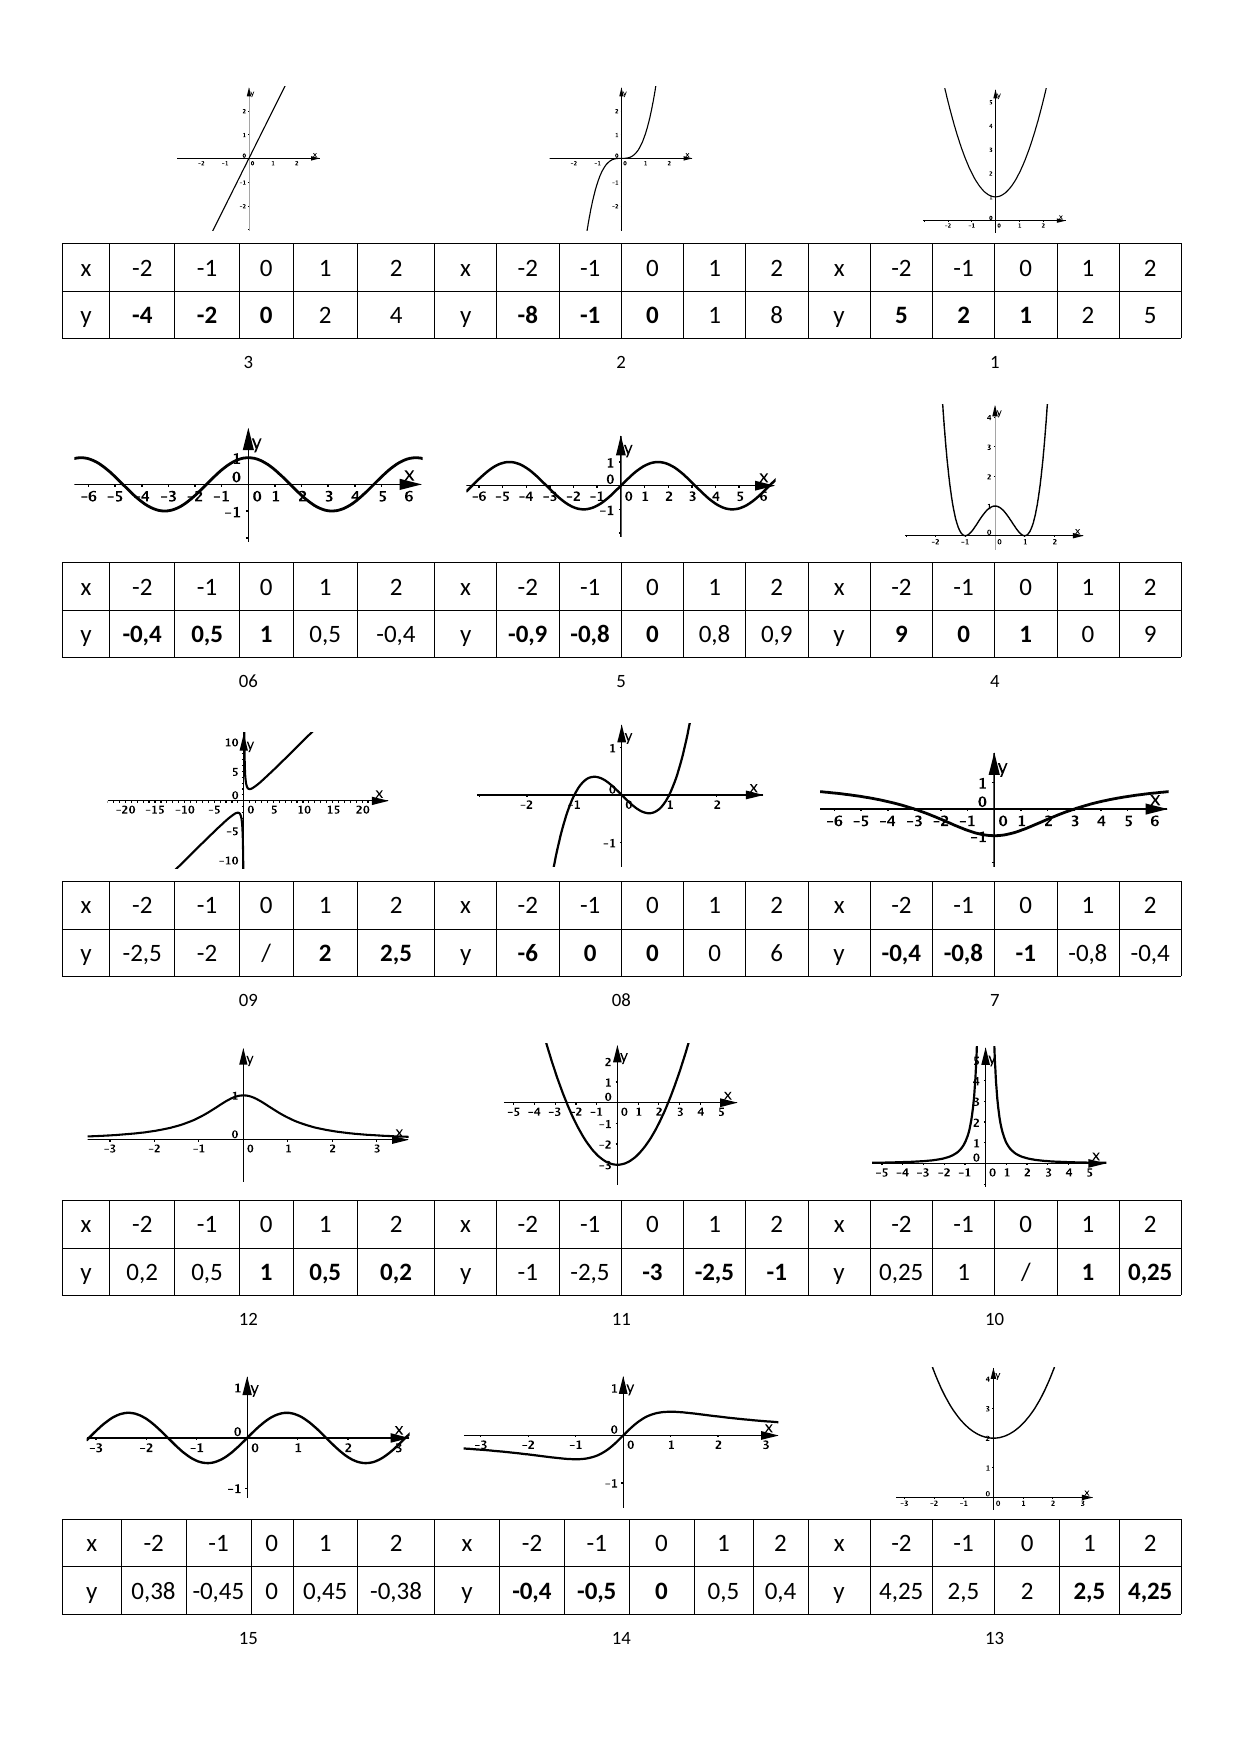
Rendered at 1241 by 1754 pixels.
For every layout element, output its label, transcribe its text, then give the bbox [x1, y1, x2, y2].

table_cell -3 [622, 1249, 683, 1295]
table_cell 1 [995, 292, 1057, 338]
table_cell x [809, 882, 870, 928]
table_cell 0 [622, 1201, 683, 1247]
table_cell -1 [560, 882, 621, 928]
table_cell 0 [995, 1201, 1057, 1247]
table_cell -2 [871, 244, 932, 291]
table_cell -2 [110, 1201, 174, 1247]
table_cell -1 [560, 1201, 621, 1247]
table_cell y [435, 1567, 499, 1614]
table_cell 2 [294, 292, 357, 338]
table_cell -2 [871, 882, 932, 928]
table_cell [808, 1336, 1181, 1519]
table_cell -2 [175, 930, 239, 976]
table_cell -2 [497, 244, 559, 291]
table_cell 2 [358, 1201, 434, 1247]
table_cell 2 [746, 1201, 808, 1247]
table_cell 4 [808, 658, 1181, 698]
table_cell -2,5 [560, 1249, 621, 1295]
table_cell 0 [240, 882, 293, 928]
table_cell y [809, 611, 870, 657]
table_cell 1 [933, 1249, 994, 1295]
table_cell x [435, 1201, 496, 1247]
table_cell -4 [110, 292, 174, 338]
table_cell 0,38 [122, 1567, 186, 1614]
table_cell -0,9 [497, 611, 559, 657]
table_cell [434, 1336, 808, 1519]
table_cell 06 [62, 658, 434, 698]
table_cell 0 [252, 1520, 293, 1566]
table_cell 1 [684, 882, 745, 928]
table_cell [62, 59, 434, 243]
table_cell 0 [622, 563, 683, 609]
table_cell -6 [497, 930, 559, 976]
table_cell 0,45 [294, 1567, 357, 1614]
table_cell 2 [434, 339, 808, 379]
table_cell 2 [754, 1520, 808, 1566]
table_cell 0,2 [110, 1249, 174, 1295]
table_cell 1 [684, 1201, 745, 1247]
table_cell 0 [622, 882, 683, 928]
table_cell 1 [808, 339, 1181, 379]
table_cell 0 [622, 292, 683, 338]
table_cell [434, 59, 808, 243]
table_cell 0,5 [294, 1249, 357, 1295]
table_cell -0,5 [565, 1567, 629, 1614]
table_cell y [435, 930, 496, 976]
table_cell 0 [995, 882, 1057, 928]
table_cell -1 [933, 1201, 994, 1247]
table_cell [808, 59, 1181, 243]
table_cell 2 [1058, 292, 1119, 338]
table_cell 1 [684, 292, 745, 338]
table_cell -1 [175, 882, 239, 928]
table_cell y [63, 292, 109, 338]
table_cell -0,4 [110, 611, 174, 657]
table_cell -1 [175, 244, 239, 291]
table_cell x [809, 563, 870, 609]
table_cell x [63, 244, 109, 291]
table_cell 0,2 [358, 1249, 434, 1295]
table_cell -0,4 [500, 1567, 564, 1614]
table_cell -2 [871, 1520, 932, 1566]
table_cell -2 [500, 1520, 564, 1566]
table_cell 1 [995, 611, 1057, 657]
table_cell 08 [434, 977, 808, 1017]
table_cell 0 [240, 1201, 293, 1247]
table_cell 1 [1060, 1520, 1119, 1566]
table_cell 0,8 [684, 611, 745, 657]
table_cell 2 [1120, 882, 1181, 928]
table_cell -1 [565, 1520, 629, 1566]
table_cell 14 [434, 1615, 808, 1655]
table_cell 2 [358, 1520, 434, 1566]
table_cell -1 [187, 1520, 251, 1566]
table_cell 1 [294, 1520, 357, 1566]
table_cell 0 [240, 244, 293, 291]
table_cell 09 [62, 977, 434, 1017]
table_cell y [809, 930, 870, 976]
table_cell 0 [995, 1520, 1059, 1566]
table_cell [62, 379, 434, 562]
table_cell x [63, 563, 109, 609]
table_cell 0 [252, 1567, 293, 1614]
table_cell -1 [560, 244, 621, 291]
table_cell x [809, 1201, 870, 1247]
table_cell 0 [630, 1567, 694, 1614]
table_cell -1 [933, 244, 994, 291]
table_cell 0 [995, 563, 1057, 609]
table_cell -0,8 [1058, 930, 1119, 976]
table_cell 5 [434, 658, 808, 698]
table_cell 15 [62, 1615, 434, 1655]
table_cell x [435, 1520, 499, 1566]
table_cell 0 [622, 930, 683, 976]
table_cell 1 [1058, 563, 1119, 609]
table_cell y [63, 930, 109, 976]
table_cell -2 [110, 882, 174, 928]
table_cell -2 [871, 563, 932, 609]
table_cell 0 [240, 292, 293, 338]
table_cell 0 [560, 930, 621, 976]
table_cell 5 [871, 292, 932, 338]
table_cell -0,45 [187, 1567, 251, 1614]
table_cell 13 [808, 1615, 1181, 1655]
table_cell [62, 1336, 434, 1519]
table_cell y [63, 611, 109, 657]
table_cell x [435, 882, 496, 928]
table_cell 2 [1120, 1520, 1181, 1566]
table_cell -1 [995, 930, 1057, 976]
table_cell 1 [240, 1249, 293, 1295]
table_cell x [63, 882, 109, 928]
table_cell -0,8 [560, 611, 621, 657]
table_cell 5 [1120, 292, 1181, 338]
table_cell -1 [933, 563, 994, 609]
table_cell 7 [808, 977, 1181, 1017]
table_cell [434, 698, 808, 881]
table_cell -2 [497, 882, 559, 928]
table_cell -1 [933, 1520, 994, 1566]
table_cell 1 [294, 244, 357, 291]
table_cell 0,5 [695, 1567, 753, 1614]
table_cell -0,4 [358, 611, 434, 657]
table_cell y [435, 611, 496, 657]
table_cell 0 [684, 930, 745, 976]
table_cell 0,25 [1120, 1249, 1181, 1295]
table_cell 10 [808, 1296, 1181, 1336]
table_cell 1 [1058, 882, 1119, 928]
table_cell 1 [1058, 1201, 1119, 1247]
table_cell x [63, 1520, 121, 1566]
table_cell -2 [122, 1520, 186, 1566]
table_cell x [809, 244, 870, 291]
table_cell -8 [497, 292, 559, 338]
table_cell 0,4 [754, 1567, 808, 1614]
table_cell 1 [294, 563, 357, 609]
table_cell 0 [630, 1520, 694, 1566]
table_cell -0,4 [1120, 930, 1181, 976]
table_cell 0,5 [294, 611, 357, 657]
table_cell 0,5 [175, 1249, 239, 1295]
table_cell 0 [240, 563, 293, 609]
table_cell [434, 1017, 808, 1200]
table_cell -0,38 [358, 1567, 434, 1614]
table_cell 0,9 [746, 611, 808, 657]
table_cell -1 [175, 563, 239, 609]
table_cell 2 [933, 292, 994, 338]
table_cell / [995, 1249, 1057, 1295]
table_cell [62, 698, 434, 881]
table_cell 0,25 [871, 1249, 932, 1295]
table_cell 0,5 [175, 611, 239, 657]
table_cell 2 [358, 882, 434, 928]
table_cell y [63, 1249, 109, 1295]
table_cell -2 [110, 563, 174, 609]
table_cell 3 [62, 339, 434, 379]
table_cell -2,5 [684, 1249, 745, 1295]
table_cell -2 [497, 1201, 559, 1247]
table_cell 6 [746, 930, 808, 976]
table_cell 1 [684, 563, 745, 609]
table_cell [808, 379, 1181, 562]
table_cell 0 [1058, 611, 1119, 657]
table_cell y [809, 1249, 870, 1295]
table_cell 2,5 [358, 930, 434, 976]
table_cell 1 [1058, 1249, 1119, 1295]
table_cell -1 [933, 882, 994, 928]
table_cell / [240, 930, 293, 976]
table_cell [434, 379, 808, 562]
table_cell x [435, 563, 496, 609]
table_cell y [435, 1249, 496, 1295]
table_cell -2 [175, 292, 239, 338]
table_cell y [809, 292, 870, 338]
table_cell 2 [358, 244, 434, 291]
table_cell 9 [1120, 611, 1181, 657]
table_cell -2 [871, 1201, 932, 1247]
table_cell 0 [622, 244, 683, 291]
table_cell [808, 698, 1181, 881]
table_cell [808, 1017, 1181, 1200]
table_cell 1 [294, 1201, 357, 1247]
table_cell 1 [240, 611, 293, 657]
table_cell 2 [746, 882, 808, 928]
table_cell 2 [746, 244, 808, 291]
table_cell 9 [871, 611, 932, 657]
table_cell -0,4 [871, 930, 932, 976]
table_cell 2 [294, 930, 357, 976]
table_cell 2 [1120, 244, 1181, 291]
table_cell 2 [1120, 563, 1181, 609]
table_cell 1 [695, 1520, 753, 1566]
table_cell 2 [358, 563, 434, 609]
table_cell 11 [434, 1296, 808, 1336]
table_cell y [809, 1567, 870, 1614]
table_cell 0 [995, 244, 1057, 291]
table_cell 2 [746, 563, 808, 609]
table_cell -1 [175, 1201, 239, 1247]
table_cell 4,25 [871, 1567, 932, 1614]
table_cell y [63, 1567, 121, 1614]
table_cell y [435, 292, 496, 338]
table_cell 12 [62, 1296, 434, 1336]
table_cell [62, 1017, 434, 1200]
table_cell 2 [995, 1567, 1059, 1614]
table_cell -1 [560, 563, 621, 609]
table_cell x [63, 1201, 109, 1247]
table_cell 2,5 [933, 1567, 994, 1614]
table_cell 1 [1058, 244, 1119, 291]
table_cell 1 [294, 882, 357, 928]
table_cell 0 [933, 611, 994, 657]
table_cell x [809, 1520, 870, 1566]
table_cell -1 [746, 1249, 808, 1295]
table_cell 4,25 [1120, 1567, 1181, 1614]
table_cell 2,5 [1060, 1567, 1119, 1614]
table_cell 4 [358, 292, 434, 338]
table_cell 1 [684, 244, 745, 291]
table_cell 2 [1120, 1201, 1181, 1247]
table_cell -2 [110, 244, 174, 291]
table_cell x [435, 244, 496, 291]
table_cell -1 [560, 292, 621, 338]
table_cell -2 [497, 563, 559, 609]
table_cell -1 [497, 1249, 559, 1295]
table_cell 0 [622, 611, 683, 657]
table_cell -0,8 [933, 930, 994, 976]
table_cell -2,5 [110, 930, 174, 976]
table_cell 8 [746, 292, 808, 338]
